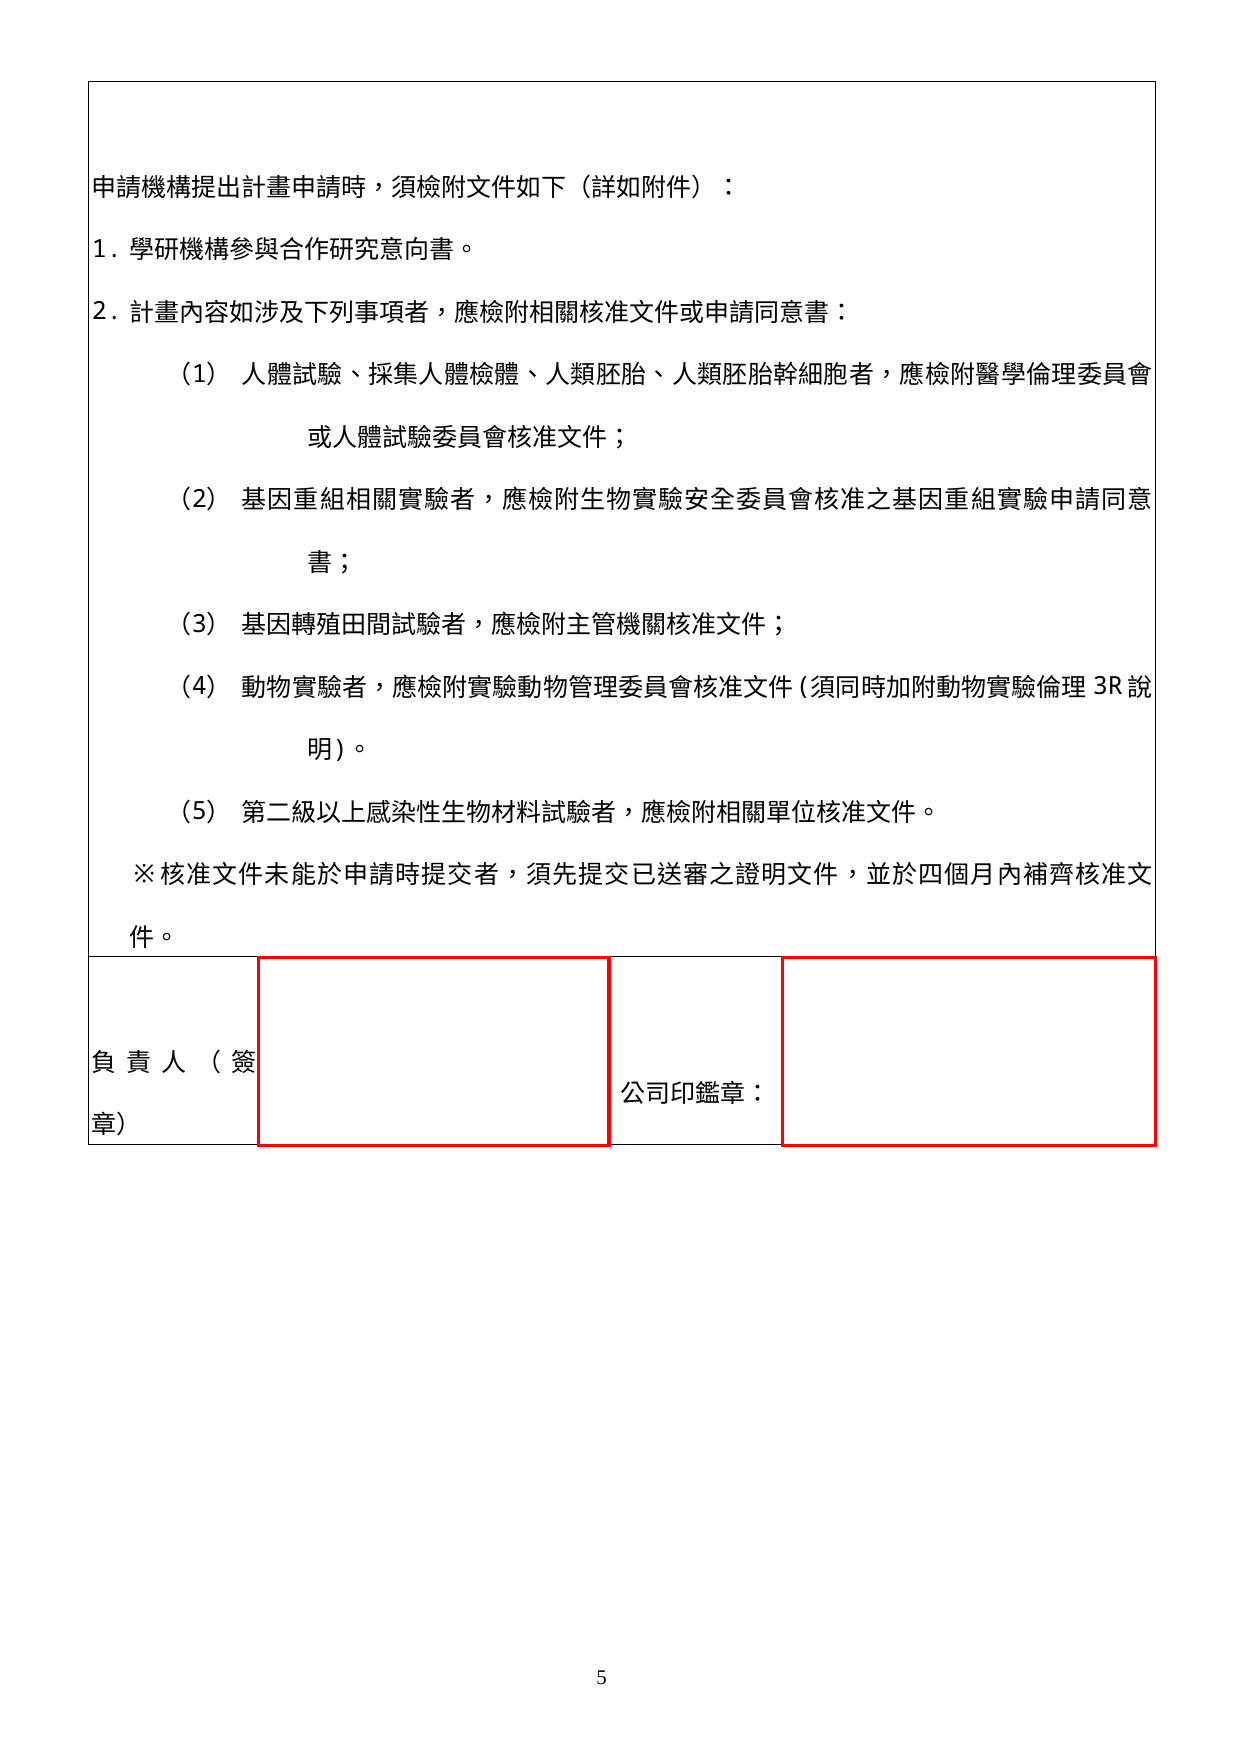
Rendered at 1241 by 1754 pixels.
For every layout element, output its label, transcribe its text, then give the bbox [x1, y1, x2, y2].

table_cell 公司印鑑章： [611, 957, 781, 1143]
table_cell [784, 959, 1154, 1143]
table_cell 申請機構提出計畫申請時，須檢附文件如下（詳如附件）： 學研機構參與合作研究意向書。 計畫內容如涉及下列事項者，應檢附相關核准文件或申請同意書： 人體試驗、採集人體檢體、人類胚胎、人類胚胎幹細胞者，應檢附醫學倫理委員會或人體試驗委員會核准文件； 基因重組相關實驗者，應檢附生物實驗安全委員會核准之基因重組實驗申請同意書； 基因轉殖田間試驗者，應檢附主管機關核准文件； 動物實驗者，應檢附實驗動物管理委員會核准文件(須同時加附動物實驗倫理3R說明)。 第二級以上感染性生物材料試驗者，應檢附相關單位核准文件。 ※核准文件未能於申請時提交者，須先提交已送審之證明文件，並於四個月內補齊核准文件。 [89, 82, 1155, 956]
table_cell 負責人（簽章） [89, 957, 257, 1143]
table_cell [260, 959, 607, 1143]
